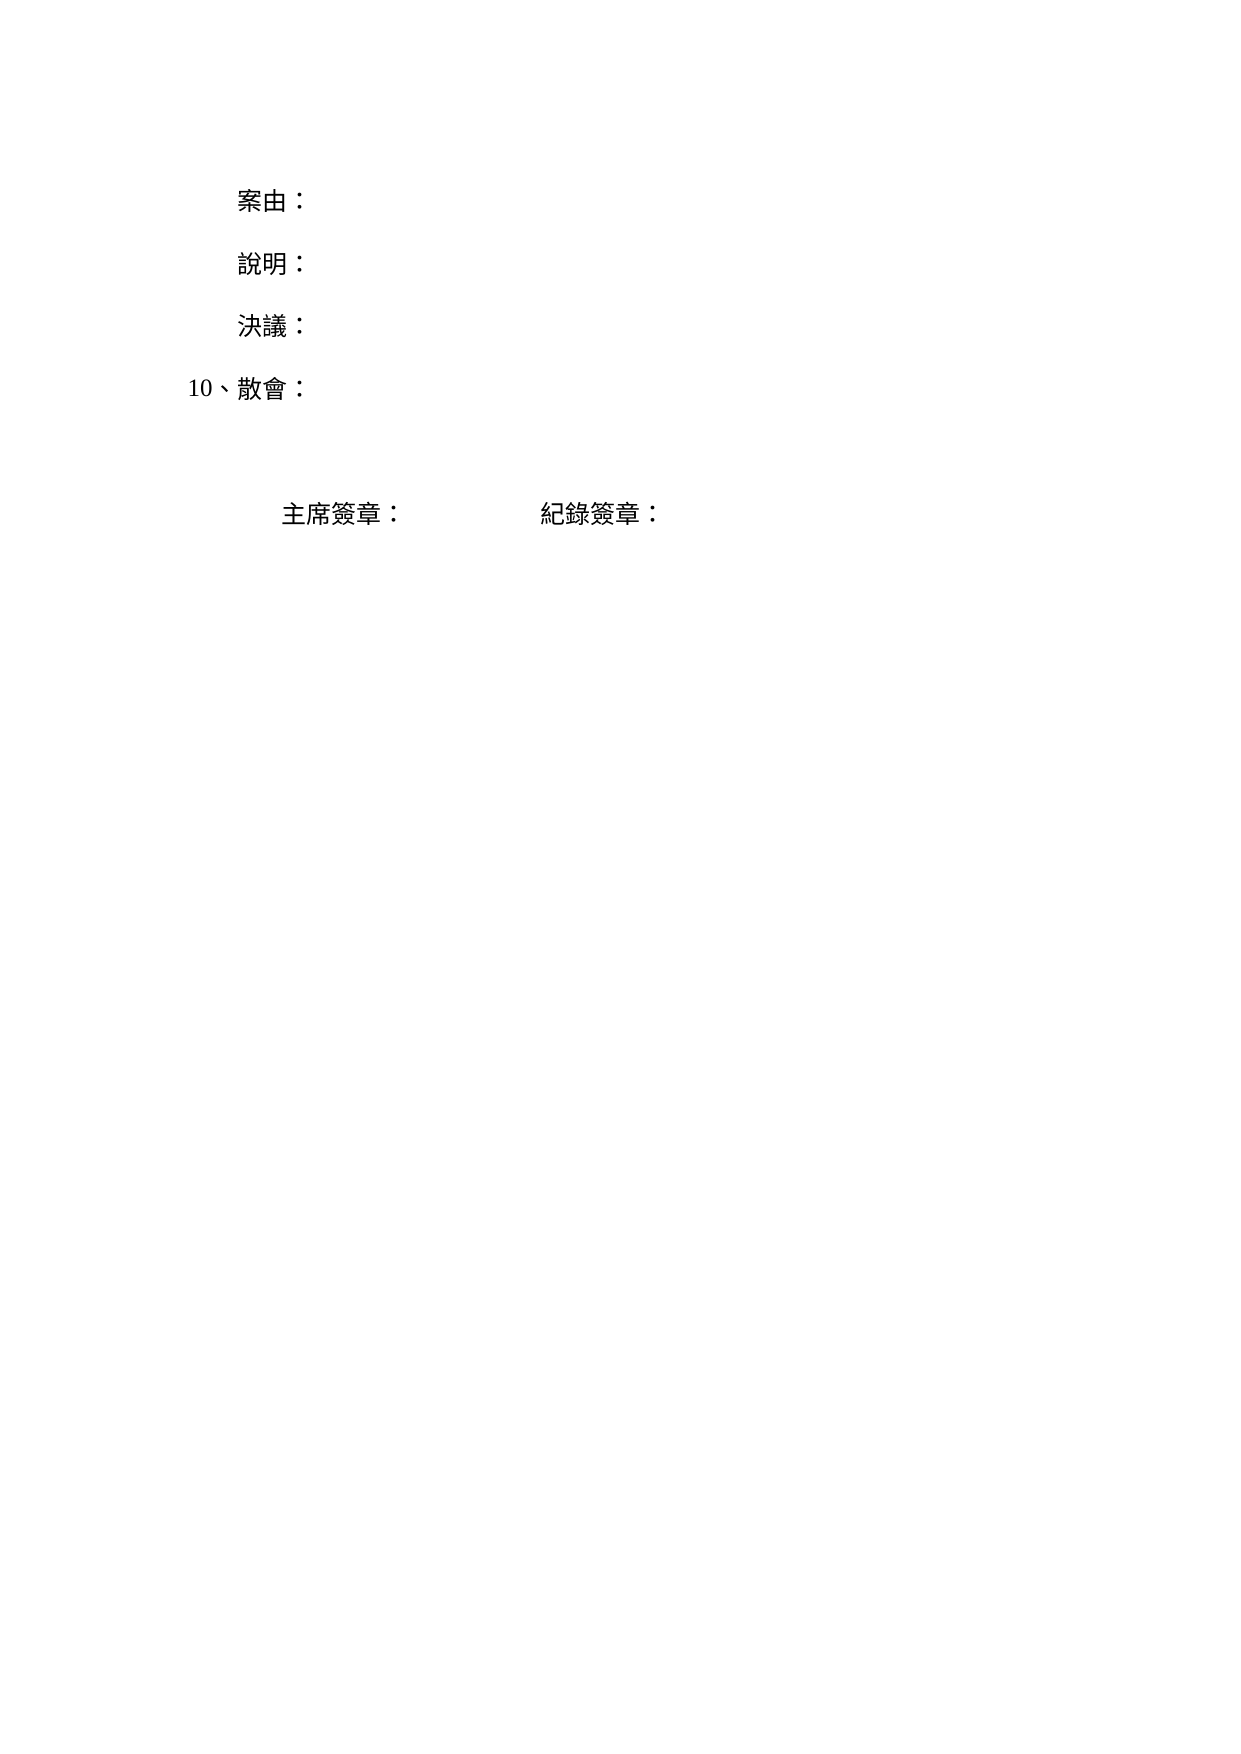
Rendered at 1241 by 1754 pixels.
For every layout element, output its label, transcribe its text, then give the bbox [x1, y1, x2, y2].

text 主席簽章： 紀錄簽章： [187, 471, 1053, 533]
text 說明： [237, 221, 1053, 283]
text 決議： [237, 283, 1053, 346]
list 散會： [187, 346, 1053, 408]
text 案由： [237, 158, 1053, 221]
